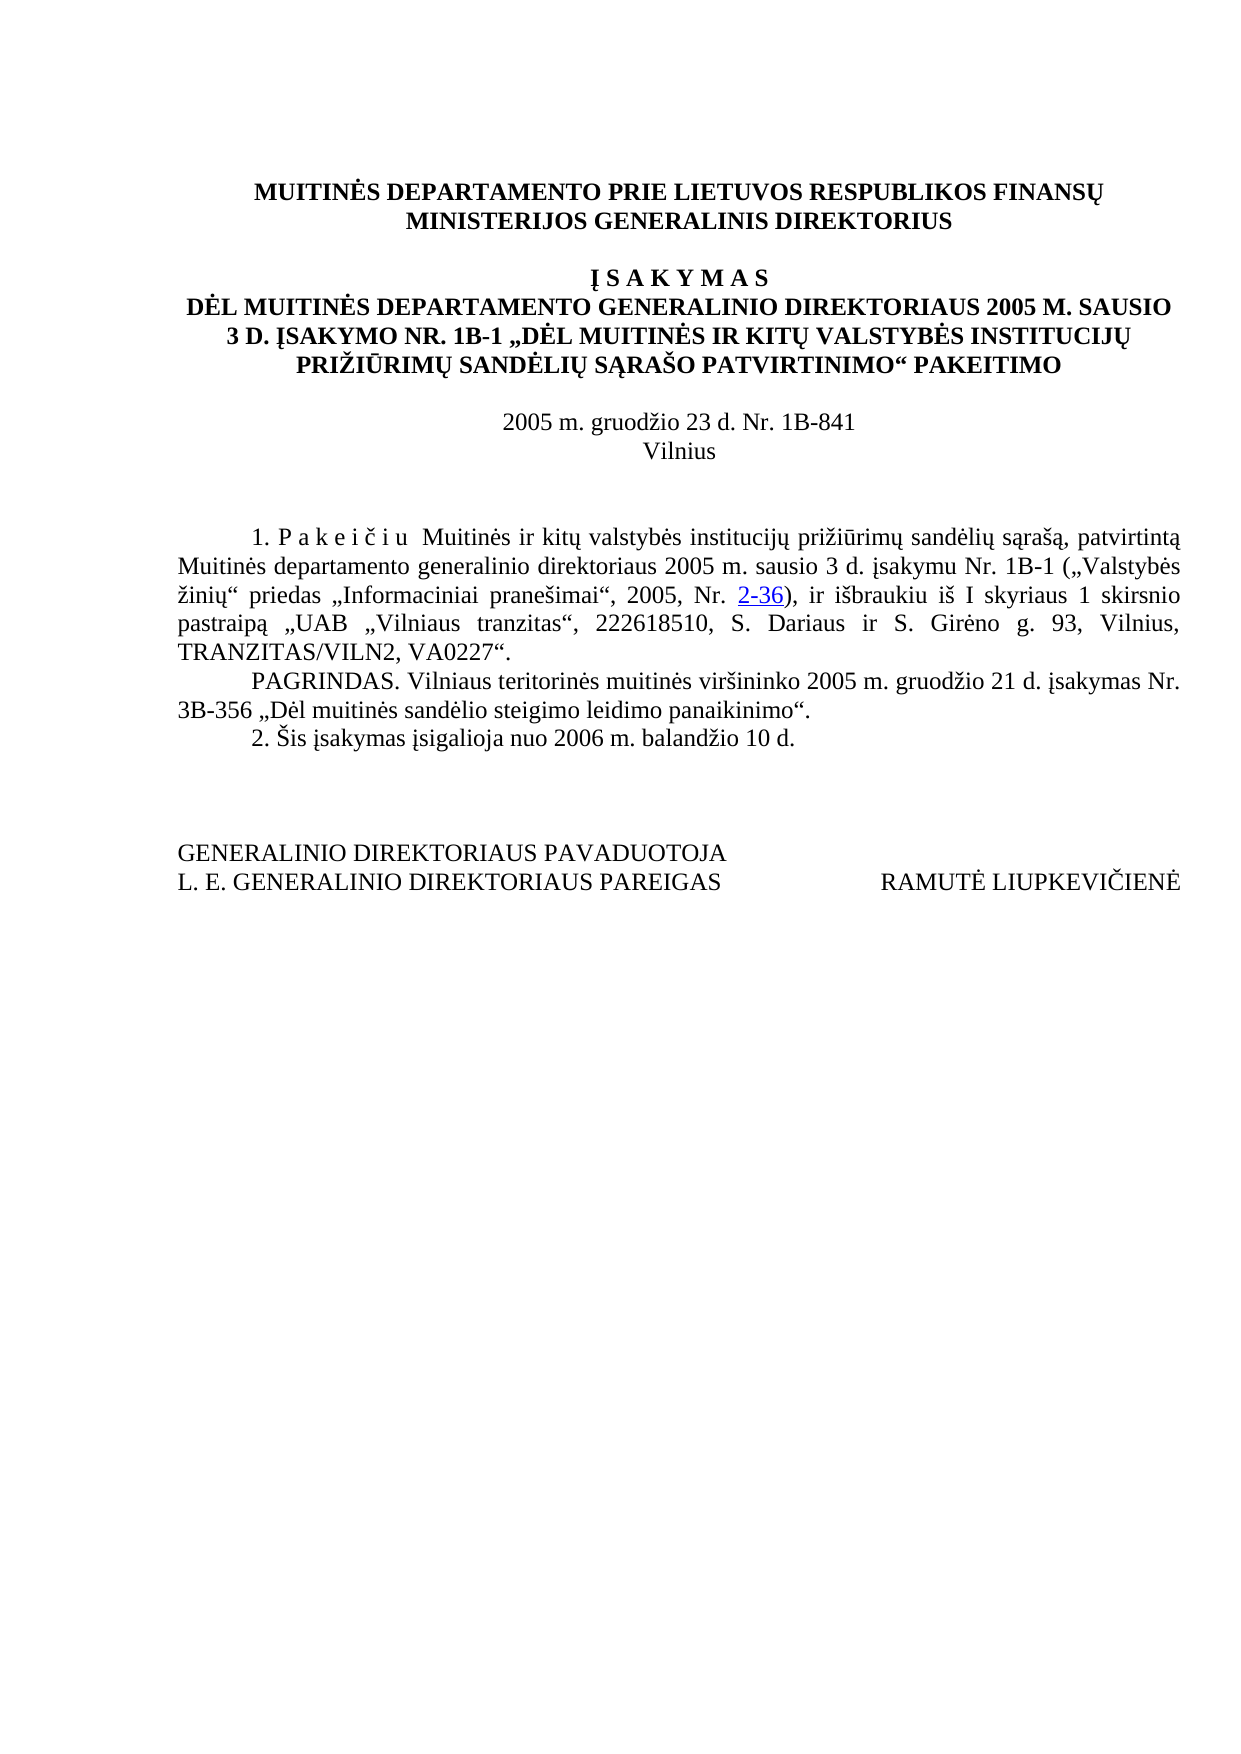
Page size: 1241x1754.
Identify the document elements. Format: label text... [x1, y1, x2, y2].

text Į S A K Y M A S [177, 263, 1181, 292]
text GENERALINIO DIREKTORIAUS PAVADUOTOJA [177, 838, 1181, 867]
text DĖL MUITINĖS DEPARTAMENTO GENERALINIO DIREKTORIAUS 2005 M. SAUSIO 3 D. ĮSAKYMO NR. 1B-1 „DĖL MUITINĖS IR KITŲ VALSTYBĖS INSTITUCIJŲ PRIŽIŪRIMŲ SANDĖLIŲ SĄRAŠO PATVIRTINIMO“ PAKEITIMO [177, 292, 1181, 378]
text 2. Šis įsakymas įsigalioja nuo 2006 m. balandžio 10 d. [177, 723, 1181, 752]
text Vilnius [177, 436, 1181, 465]
text 1. Pakeičiu Muitinės ir kitų valstybės institucijų prižiūrimų sandėlių sąrašą, patvirtintą Muitinės departamento generalinio direktoriaus 2005 m. sausio 3 d. įsakymu Nr. 1B-1 („Valstybės žinių“ priedas „Informaciniai pranešimai“, 2005, Nr. 2-36), ir išbraukiu iš I skyriaus 1 skirsnio pastraipą „UAB „Vilniaus tranzitas“, 222618510, S. Dariaus ir S. Girėno g. 93, Vilnius, TRANZITAS/VILN2, VA0227“. [177, 522, 1181, 666]
text 2005 m. gruodžio 23 d. Nr. 1B-841 [177, 407, 1181, 436]
text PAGRINDAS. Vilniaus teritorinės muitinės viršininko 2005 m. gruodžio 21 d. įsakymas Nr. 3B-356 „Dėl muitinės sandėlio steigimo leidimo panaikinimo“. [177, 666, 1181, 723]
text MUITINĖS DEPARTAMENTO PRIE LIETUVOS RESPUBLIKOS FINANSŲ MINISTERIJOS GENERALINIS DIREKTORIUS [177, 177, 1181, 235]
text L. E. GENERALINIO DIREKTORIAUS PAREIGAS RAMUTĖ LIUPKEVIČIENĖ [177, 867, 1181, 896]
